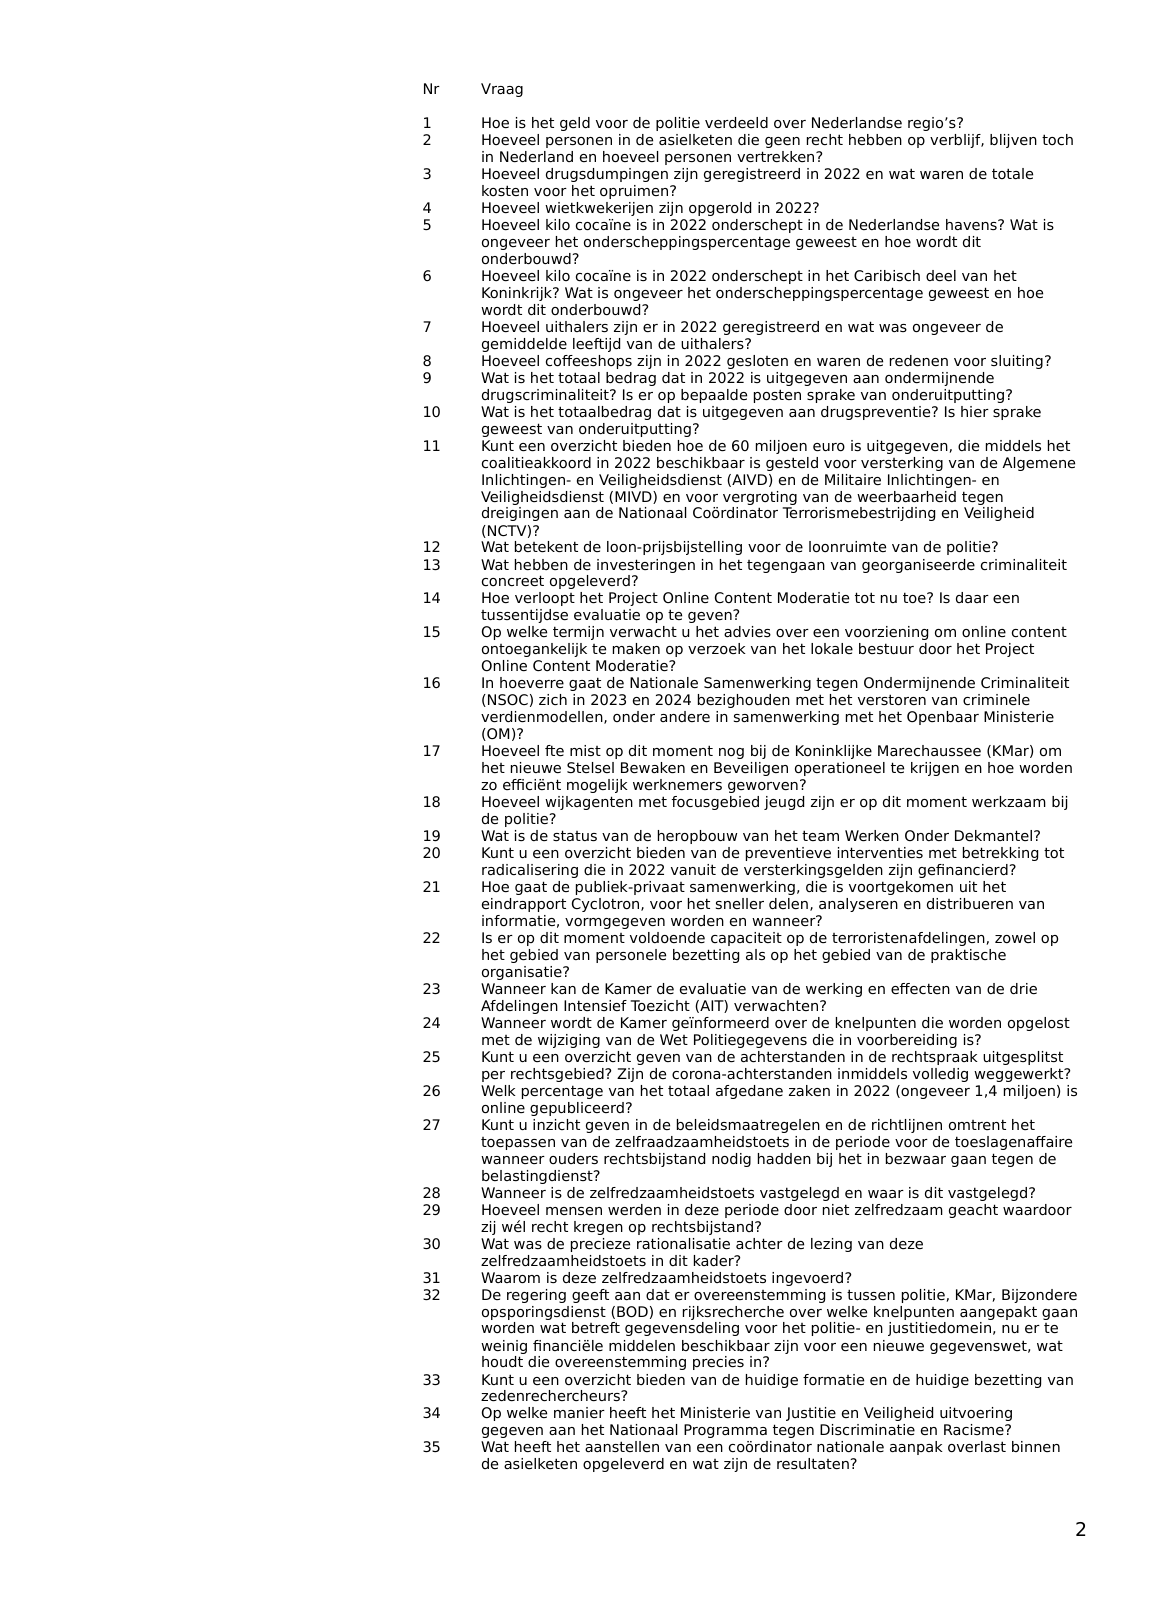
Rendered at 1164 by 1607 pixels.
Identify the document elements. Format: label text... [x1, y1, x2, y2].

table_cell Hoeveel kilo cocaïne is in 2022 onderschept in het Caribisch deel van het Koninkrijk? Wat is ongeveer het onderscheppingspercentage geweest en hoe wordt dit onderbouwd? [475, 268, 1087, 319]
table_cell Hoe is het geld voor de politie verdeeld over Nederlandse regio’s? [475, 115, 1087, 132]
table_cell 16 [422, 675, 475, 743]
table_cell 10 [422, 404, 475, 437]
table_cell 26 [422, 1083, 475, 1117]
table_cell Hoeveel drugsdumpingen zijn geregistreerd in 2022 en wat waren de totale kosten voor het opruimen? [475, 166, 1087, 200]
table_cell 28 [422, 1185, 475, 1202]
table_cell Wat was de precieze rationalisatie achter de lezing van deze zelfredzaamheidstoets in dit kader? [475, 1236, 1087, 1269]
table_cell Wanneer wordt de Kamer geïnformeerd over de knelpunten die worden opgelost met de wijziging van de Wet Politiegegevens die in voorbereiding is? [475, 1015, 1087, 1049]
table_cell 20 [422, 845, 475, 879]
table_cell 3 [422, 166, 475, 200]
table_cell Hoeveel uithalers zijn er in 2022 geregistreerd en wat was ongeveer de gemiddelde leeftijd van de uithalers? [475, 319, 1087, 353]
table_cell Hoeveel mensen werden in deze periode door niet zelfredzaam geacht waardoor zij wél recht kregen op rechtsbijstand? [475, 1202, 1087, 1236]
table_cell 30 [422, 1236, 475, 1269]
table_cell Hoeveel personen in de asielketen die geen recht hebben op verblijf, blijven toch in Nederland en hoeveel personen vertrekken? [475, 132, 1087, 166]
table_cell Hoeveel fte mist op dit moment nog bij de Koninklijke Marechaussee (KMar) om het nieuwe Stelsel Bewaken en Beveiligen operationeel te krijgen en hoe worden zo efficiënt mogelijk werknemers geworven? [475, 743, 1087, 794]
table_cell Kunt u inzicht geven in de beleidsmaatregelen en de richtlijnen omtrent het toepassen van de zelfraadzaamheidstoets in de periode voor de toeslagenaffaire wanneer ouders rechtsbijstand nodig hadden bij het in bezwaar gaan tegen de belastingdienst? [475, 1117, 1087, 1184]
table_cell Kunt een overzicht bieden hoe de 60 miljoen euro is uitgegeven, die middels het coalitieakkoord in 2022 beschikbaar is gesteld voor versterking van de Algemene Inlichtingen- en Veiligheidsdienst (AIVD) en de Militaire Inlichtingen- en Veiligheidsdienst (MIVD) en voor vergroting van de weerbaarheid tegen dreigingen aan de Nationaal Coördinator Terrorismebestrijding en Veiligheid (NCTV)? [475, 438, 1087, 539]
table_cell De regering geeft aan dat er overeenstemming is tussen politie, KMar, Bijzondere opsporingsdienst (BOD) en rijksrecherche over welke knelpunten aangepakt gaan worden wat betreft gegevensdeling voor het politie- en justitiedomein, nu er te weinig financiële middelen beschikbaar zijn voor een nieuwe gegevenswet, wat houdt die overeenstemming precies in? [475, 1286, 1087, 1371]
table_cell 6 [422, 268, 475, 319]
table_cell 15 [422, 624, 475, 675]
table_header Nr [422, 81, 475, 98]
table_cell 32 [422, 1286, 475, 1371]
table_cell 17 [422, 743, 475, 794]
table_cell 4 [422, 200, 475, 217]
table_cell Op welke termijn verwacht u het advies over een voorziening om online content ontoegankelijk te maken op verzoek van het lokale bestuur door het Project Online Content Moderatie? [475, 624, 1087, 675]
table_cell Kunt u een overzicht geven van de achterstanden in de rechtspraak uitgesplitst per rechtsgebied? Zijn de corona-achterstanden inmiddels volledig weggewerkt? [475, 1049, 1087, 1083]
table_cell 1 [422, 115, 475, 132]
table_cell 25 [422, 1049, 475, 1083]
table_cell 33 [422, 1371, 475, 1405]
table_cell 21 [422, 879, 475, 930]
table_cell 11 [422, 438, 475, 539]
table_cell Kunt u een overzicht bieden van de huidige formatie en de huidige bezetting van zedenrechercheurs? [475, 1371, 1087, 1405]
table_cell 14 [422, 590, 475, 624]
table_cell [422, 98, 475, 115]
table_cell Op welke manier heeft het Ministerie van Justitie en Veiligheid uitvoering gegeven aan het Nationaal Programma tegen Discriminatie en Racisme? [475, 1405, 1087, 1439]
table_cell 13 [422, 556, 475, 590]
table_cell 22 [422, 930, 475, 981]
table_cell Wat is het totaal bedrag dat in 2022 is uitgegeven aan ondermijnende drugscriminaliteit? Is er op bepaalde posten sprake van onderuitputting? [475, 370, 1087, 403]
table_cell 34 [422, 1405, 475, 1439]
table_cell Kunt u een overzicht bieden van de preventieve interventies met betrekking tot radicalisering die in 2022 vanuit de versterkingsgelden zijn gefinancierd? [475, 845, 1087, 879]
table_cell 7 [422, 319, 475, 353]
table_header Vraag [475, 81, 1087, 98]
table_cell Wanneer kan de Kamer de evaluatie van de werking en effecten van de drie Afdelingen Intensief Toezicht (AIT) verwachten? [475, 981, 1087, 1015]
table_cell Wat heeft het aanstellen van een coördinator nationale aanpak overlast binnen de asielketen opgeleverd en wat zijn de resultaten? [475, 1439, 1087, 1473]
table_cell 18 [422, 794, 475, 828]
table_cell [475, 98, 1087, 115]
table_cell Waarom is deze zelfredzaamheidstoets ingevoerd? [475, 1270, 1087, 1286]
table_cell 2 [422, 132, 475, 166]
table_cell Wat betekent de loon-prijsbijstelling voor de loonruimte van de politie? [475, 539, 1087, 556]
table_cell Hoeveel wietkwekerijen zijn opgerold in 2022? [475, 200, 1087, 217]
table_cell 19 [422, 828, 475, 845]
table_cell 24 [422, 1015, 475, 1049]
table_cell Wat is het totaalbedrag dat is uitgegeven aan drugspreventie? Is hier sprake geweest van onderuitputting? [475, 404, 1087, 437]
table_cell 9 [422, 370, 475, 403]
table_cell 35 [422, 1439, 475, 1473]
table_cell Wat is de status van de heropbouw van het team Werken Onder Dekmantel? [475, 828, 1087, 845]
table_cell 5 [422, 217, 475, 268]
table_cell Hoe gaat de publiek-privaat samenwerking, die is voortgekomen uit het eindrapport Cyclotron, voor het sneller delen, analyseren en distribueren van informatie, vormgegeven worden en wanneer? [475, 879, 1087, 930]
table_cell Hoeveel kilo cocaïne is in 2022 onderschept in de Nederlandse havens? Wat is ongeveer het onderscheppingspercentage geweest en hoe wordt dit onderbouwd? [475, 217, 1087, 268]
table_cell 27 [422, 1117, 475, 1184]
table_cell 23 [422, 981, 475, 1015]
table_cell 12 [422, 539, 475, 556]
table_cell Wat hebben de investeringen in het tegengaan van georganiseerde criminaliteit concreet opgeleverd? [475, 556, 1087, 590]
table_cell 31 [422, 1270, 475, 1286]
table_cell In hoeverre gaat de Nationale Samenwerking tegen Ondermijnende Criminaliteit (NSOC) zich in 2023 en 2024 bezighouden met het verstoren van criminele verdienmodellen, onder andere in samenwerking met het Openbaar Ministerie (OM)? [475, 675, 1087, 743]
table_cell Hoeveel coffeeshops zijn in 2022 gesloten en waren de redenen voor sluiting? [475, 353, 1087, 369]
table_cell Is er op dit moment voldoende capaciteit op de terroristenafdelingen, zowel op het gebied van personele bezetting als op het gebied van de praktische organisatie? [475, 930, 1087, 981]
table_cell Hoe verloopt het Project Online Content Moderatie tot nu toe? Is daar een tussentijdse evaluatie op te geven? [475, 590, 1087, 624]
table_cell Welk percentage van het totaal afgedane zaken in 2022 (ongeveer 1,4 miljoen) is online gepubliceerd? [475, 1083, 1087, 1117]
table_cell 29 [422, 1202, 475, 1236]
table_cell Wanneer is de zelfredzaamheidstoets vastgelegd en waar is dit vastgelegd? [475, 1185, 1087, 1202]
table_cell Hoeveel wijkagenten met focusgebied jeugd zijn er op dit moment werkzaam bij de politie? [475, 794, 1087, 828]
table_cell 8 [422, 353, 475, 369]
